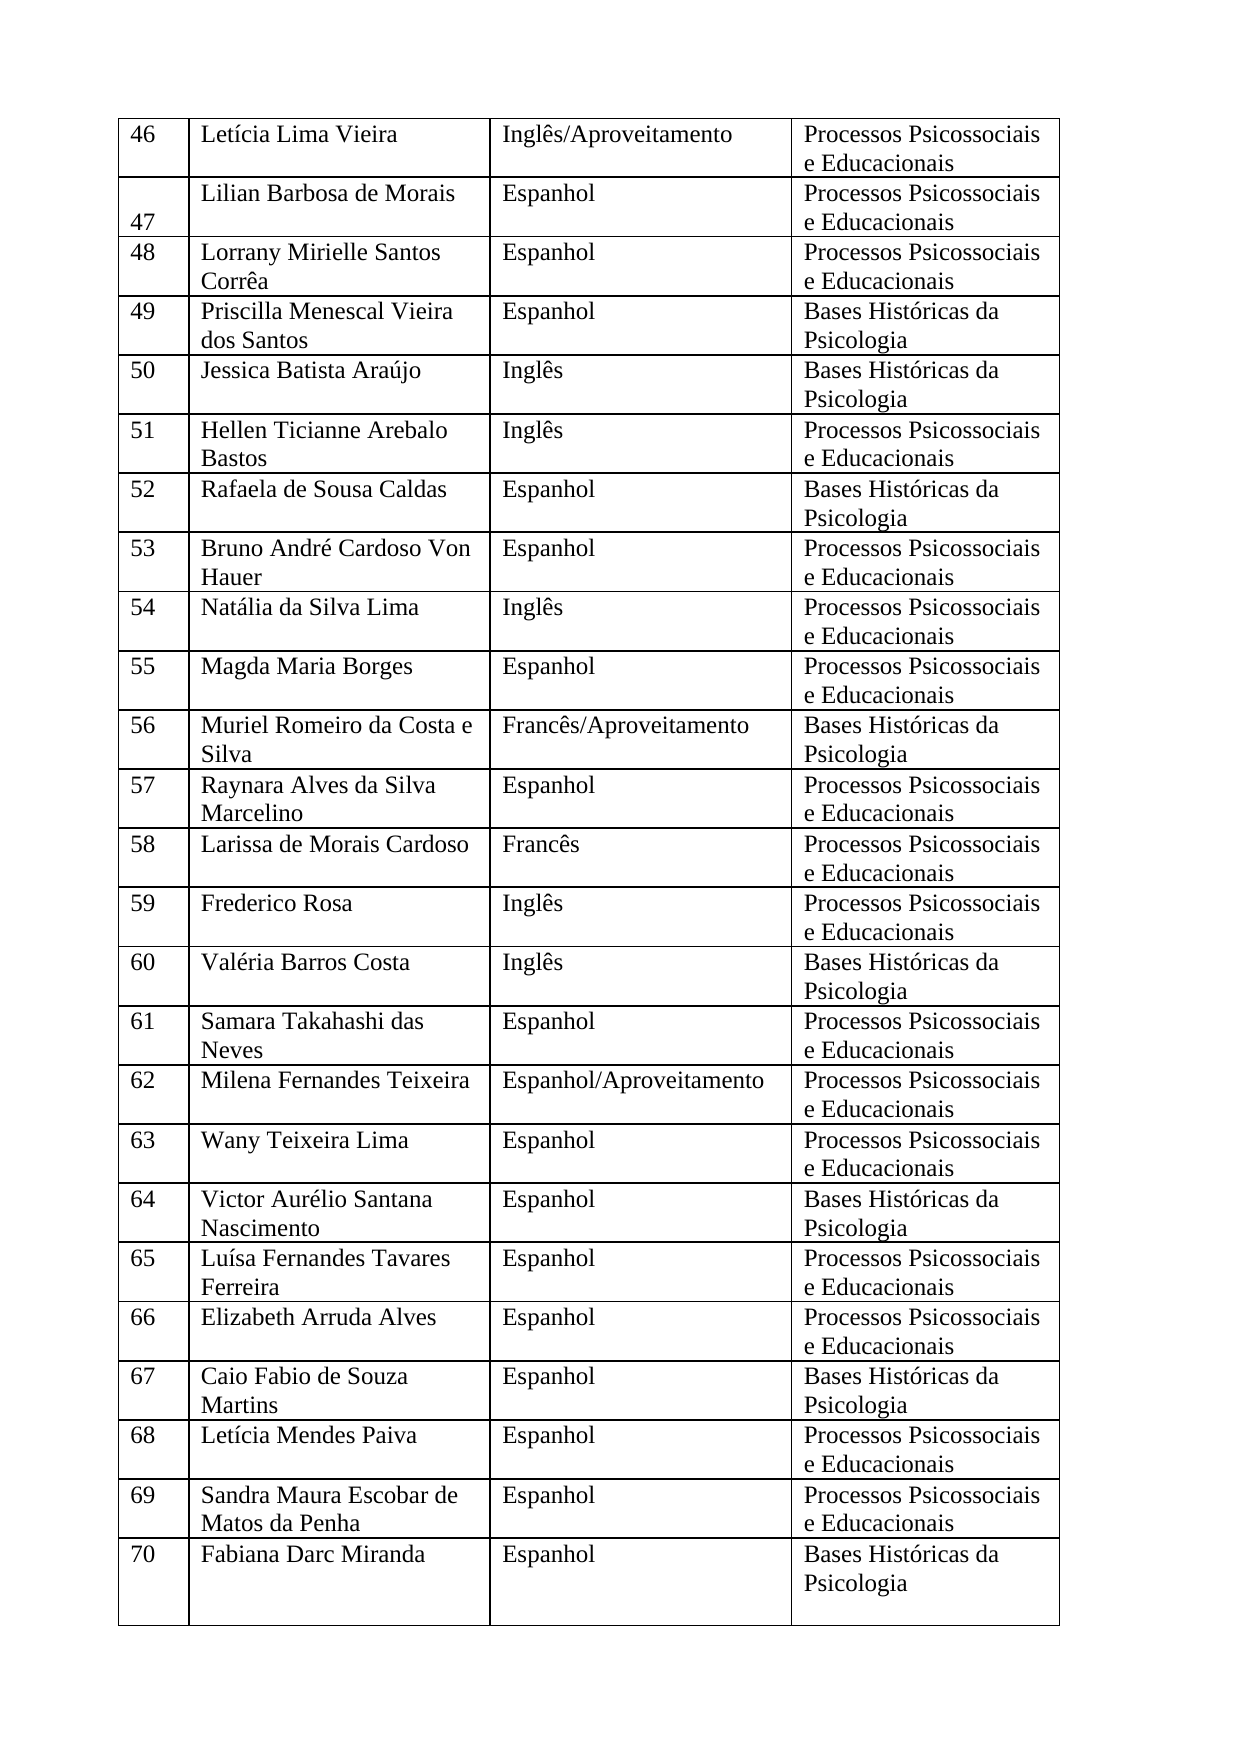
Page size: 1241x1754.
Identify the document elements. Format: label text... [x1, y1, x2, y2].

table_cell Processos Psicossociais e Educacionais [792, 592, 1059, 650]
table_cell Espanhol [491, 474, 791, 531]
table_cell Caio Fabio de Souza Martins [190, 1362, 489, 1419]
table_cell Francês/Aproveitamento [491, 711, 791, 768]
table_cell Bases Históricas da Psicologia [792, 1362, 1059, 1419]
table_cell Bases Históricas da Psicologia [792, 474, 1059, 531]
table_cell Processos Psicossociais e Educacionais [792, 1243, 1059, 1301]
table_cell Espanhol [491, 1480, 791, 1537]
table_cell Victor Aurélio Santana Nascimento [190, 1184, 489, 1241]
table_cell Inglês [491, 888, 791, 946]
table_cell Espanhol [491, 1302, 791, 1360]
table_cell 61 [119, 1007, 188, 1064]
table_cell 48 [119, 237, 188, 295]
table_cell Valéria Barros Costa [190, 947, 489, 1005]
table_cell Raynara Alves da Silva Marcelino [190, 770, 489, 827]
table_cell Processos Psicossociais e Educacionais [792, 533, 1059, 591]
table_cell 62 [119, 1066, 188, 1123]
table_cell Processos Psicossociais e Educacionais [792, 888, 1059, 946]
table_cell 68 [119, 1421, 188, 1478]
table_cell 69 [119, 1480, 188, 1537]
table_cell Lilian Barbosa de Morais [190, 178, 489, 236]
table_cell 64 [119, 1184, 188, 1241]
table_cell 53 [119, 533, 188, 591]
table_cell Espanhol [491, 1184, 791, 1241]
table_cell 58 [119, 829, 188, 886]
table_cell Jessica Batista Araújo [190, 356, 489, 413]
table_cell Inglês [491, 592, 791, 650]
table_cell 65 [119, 1243, 188, 1301]
table_cell Inglês [491, 415, 791, 472]
table_cell Luísa Fernandes Tavares Ferreira [190, 1243, 489, 1301]
table_cell Milena Fernandes Teixeira [190, 1066, 489, 1123]
table_cell Sandra Maura Escobar de Matos da Penha [190, 1480, 489, 1537]
table_cell 70 [119, 1539, 188, 1625]
table_cell Processos Psicossociais e Educacionais [792, 1125, 1059, 1182]
table_cell Processos Psicossociais e Educacionais [792, 1302, 1059, 1360]
table_cell 46 [119, 119, 188, 176]
table_cell Espanhol [491, 652, 791, 709]
table_cell Espanhol [491, 1421, 791, 1478]
table_cell Magda Maria Borges [190, 652, 489, 709]
table_cell 59 [119, 888, 188, 946]
table_cell Letícia Lima Vieira [190, 119, 489, 176]
table_cell Inglês [491, 947, 791, 1005]
table_cell 60 [119, 947, 188, 1005]
table_cell Natália da Silva Lima [190, 592, 489, 650]
table_cell 55 [119, 652, 188, 709]
table_cell Espanhol [491, 237, 791, 295]
table_cell 63 [119, 1125, 188, 1182]
table_cell 47 [119, 178, 188, 236]
table_cell Processos Psicossociais e Educacionais [792, 770, 1059, 827]
table_cell Processos Psicossociais e Educacionais [792, 237, 1059, 295]
table_cell 51 [119, 415, 188, 472]
table_cell Priscilla Menescal Vieira dos Santos [190, 297, 489, 354]
table_cell 52 [119, 474, 188, 531]
table_cell Frederico Rosa [190, 888, 489, 946]
table_cell Processos Psicossociais e Educacionais [792, 1007, 1059, 1064]
table_cell 50 [119, 356, 188, 413]
table_cell 54 [119, 592, 188, 650]
table_cell Lorrany Mirielle Santos Corrêa [190, 237, 489, 295]
table_cell Espanhol/Aproveitamento [491, 1066, 791, 1123]
table_cell Processos Psicossociais e Educacionais [792, 1066, 1059, 1123]
table_cell Processos Psicossociais e Educacionais [792, 119, 1059, 176]
table_cell Larissa de Morais Cardoso [190, 829, 489, 886]
table_cell Bases Históricas da Psicologia [792, 356, 1059, 413]
table_cell Processos Psicossociais e Educacionais [792, 829, 1059, 886]
table_cell Bases Históricas da Psicologia [792, 297, 1059, 354]
table_cell Processos Psicossociais e Educacionais [792, 652, 1059, 709]
table_cell Fabiana Darc Miranda [190, 1539, 489, 1625]
table_cell 66 [119, 1302, 188, 1360]
table_cell Samara Takahashi das Neves [190, 1007, 489, 1064]
table_cell Processos Psicossociais e Educacionais [792, 1421, 1059, 1478]
table_cell Francês [491, 829, 791, 886]
table_cell Inglês/Aproveitamento [491, 119, 791, 176]
table_cell Hellen Ticianne Arebalo Bastos [190, 415, 489, 472]
table_cell Espanhol [491, 533, 791, 591]
table_cell Espanhol [491, 1362, 791, 1419]
table_cell 67 [119, 1362, 188, 1419]
table_cell Espanhol [491, 297, 791, 354]
table_cell Processos Psicossociais e Educacionais [792, 1480, 1059, 1537]
table_cell Wany Teixeira Lima [190, 1125, 489, 1182]
table_cell Inglês [491, 356, 791, 413]
table_cell 49 [119, 297, 188, 354]
table_cell Espanhol [491, 1243, 791, 1301]
table_cell Espanhol [491, 770, 791, 827]
table_cell Processos Psicossociais e Educacionais [792, 178, 1059, 236]
table_cell Espanhol [491, 1125, 791, 1182]
table_cell Bruno André Cardoso Von Hauer [190, 533, 489, 591]
table_cell 56 [119, 711, 188, 768]
table_cell Bases Históricas da Psicologia [792, 711, 1059, 768]
table_cell Bases Históricas da Psicologia [792, 947, 1059, 1005]
table_cell Espanhol [491, 178, 791, 236]
table_cell Processos Psicossociais e Educacionais [792, 415, 1059, 472]
table_cell Elizabeth Arruda Alves [190, 1302, 489, 1360]
table_cell Espanhol [491, 1007, 791, 1064]
table_cell Letícia Mendes Paiva [190, 1421, 489, 1478]
table_cell Muriel Romeiro da Costa e Silva [190, 711, 489, 768]
table_cell Bases Históricas da Psicologia [792, 1539, 1059, 1625]
table_cell 57 [119, 770, 188, 827]
table_cell Rafaela de Sousa Caldas [190, 474, 489, 531]
table_cell Espanhol [491, 1539, 791, 1625]
table_cell Bases Históricas da Psicologia [792, 1184, 1059, 1241]
